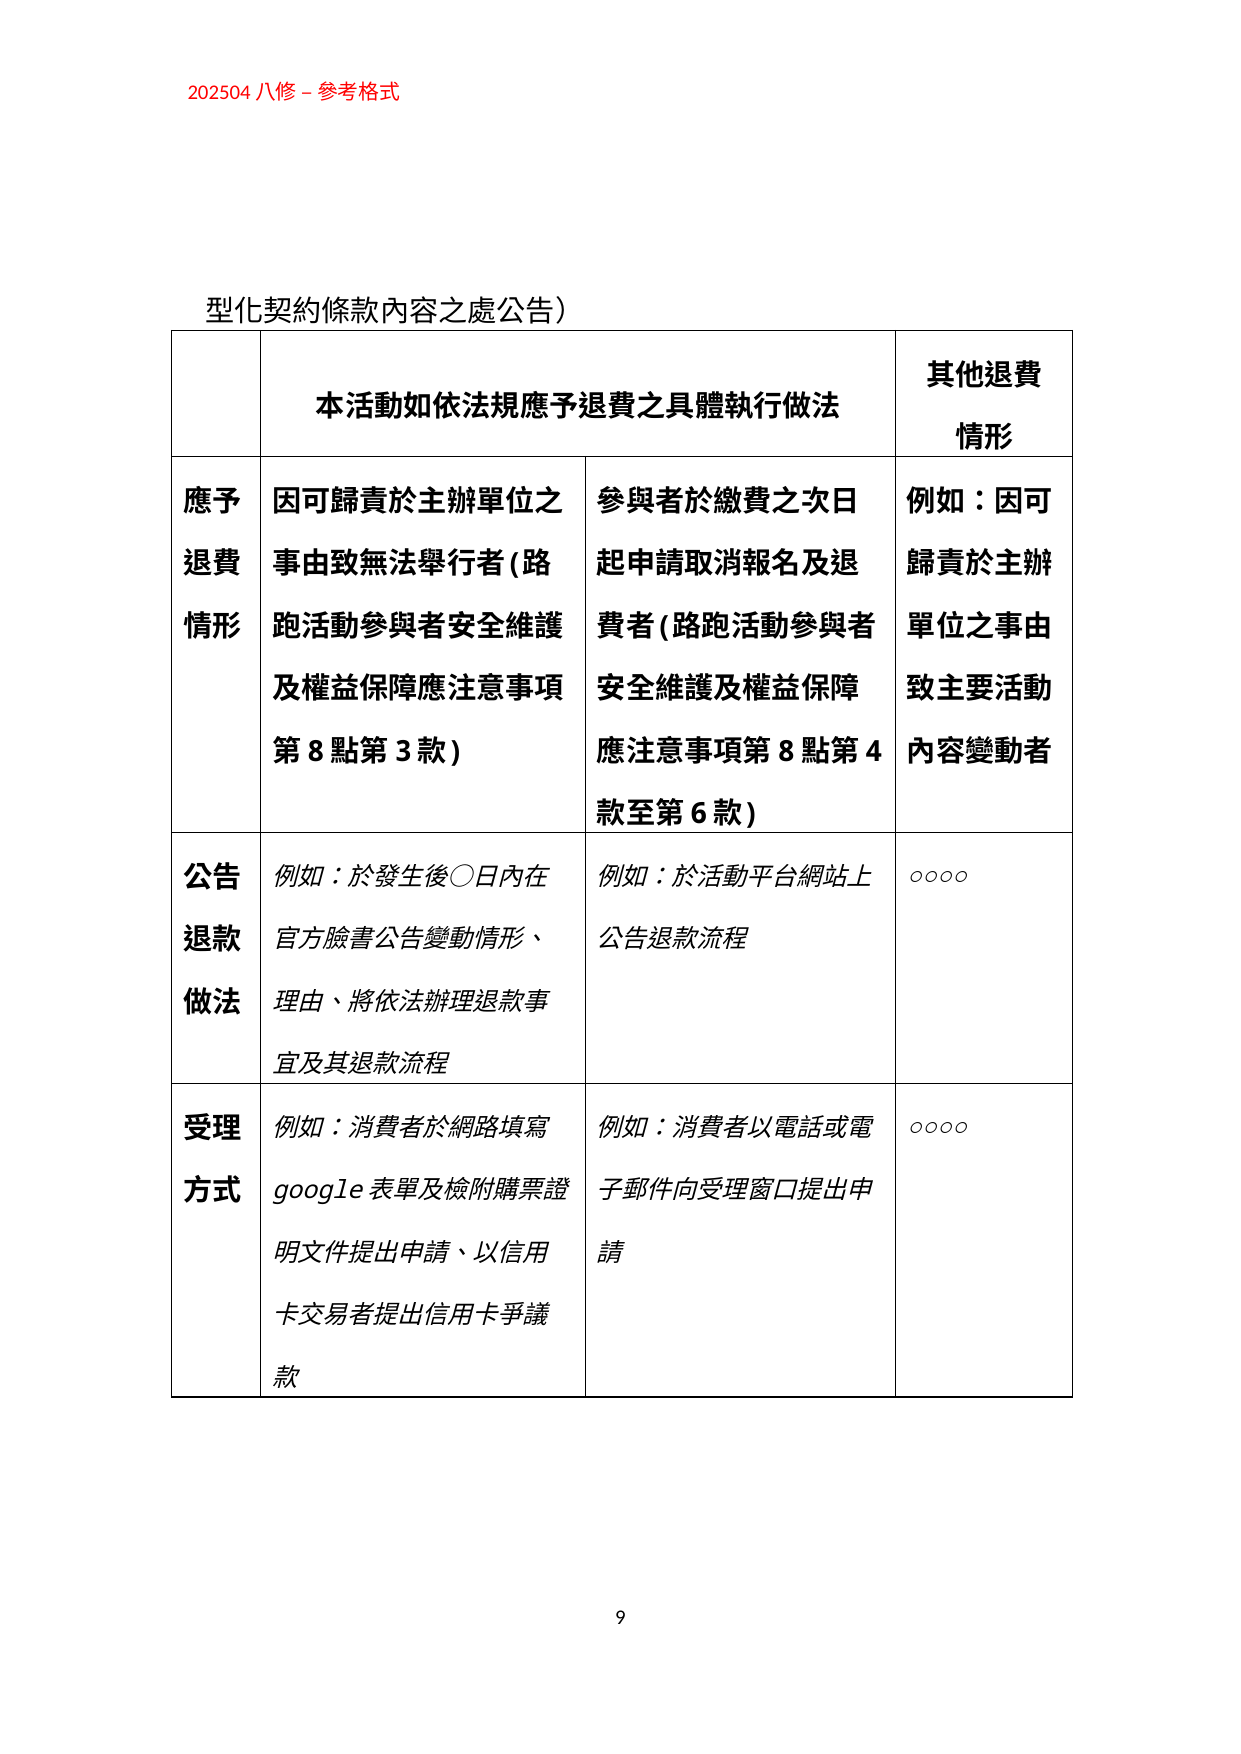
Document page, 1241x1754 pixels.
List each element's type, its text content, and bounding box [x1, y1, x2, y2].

table_cell 例如：因可歸責於主辦單位之事由致主要活動內容變動者 [896, 457, 1072, 832]
table_cell 例如：消費者以電話或電子郵件向受理窗口提出申請 [586, 1084, 895, 1396]
table_cell 公告退款做法 [172, 833, 260, 1083]
table_header 其他退費 情形 [896, 331, 1072, 456]
table_header 本活動如依法規應予退費之具體執行做法 [261, 331, 895, 456]
table_cell 應予退費情形 [172, 457, 260, 832]
table_cell ○○○○ [896, 1084, 1072, 1396]
table_cell 例如：於活動平台網站上公告退款流程 [586, 833, 895, 1083]
table_cell 受理 方式 [172, 1084, 260, 1396]
table_cell 例如：消費者於網路填寫google表單及檢附購票證明文件提出申請、以信用卡交易者提出信用卡爭議款 [261, 1084, 585, 1396]
table_header [172, 331, 260, 456]
table_cell 參與者於繳費之次日起申請取消報名及退費者(路跑活動參與者安全維護及權益保障應注意事項第8點第4款至第6款) [586, 457, 895, 832]
text 型化契約條款內容之處公告） [205, 267, 1053, 330]
table_cell 因可歸責於主辦單位之事由致無法舉行者(路跑活動參與者安全維護及權益保障應注意事項第8點第3款) [261, 457, 585, 832]
table_cell ○○○○ [896, 833, 1072, 1083]
table_cell 例如：於發生後○日內在官方臉書公告變動情形、理由、將依法辦理退款事宜及其退款流程 [261, 833, 585, 1083]
